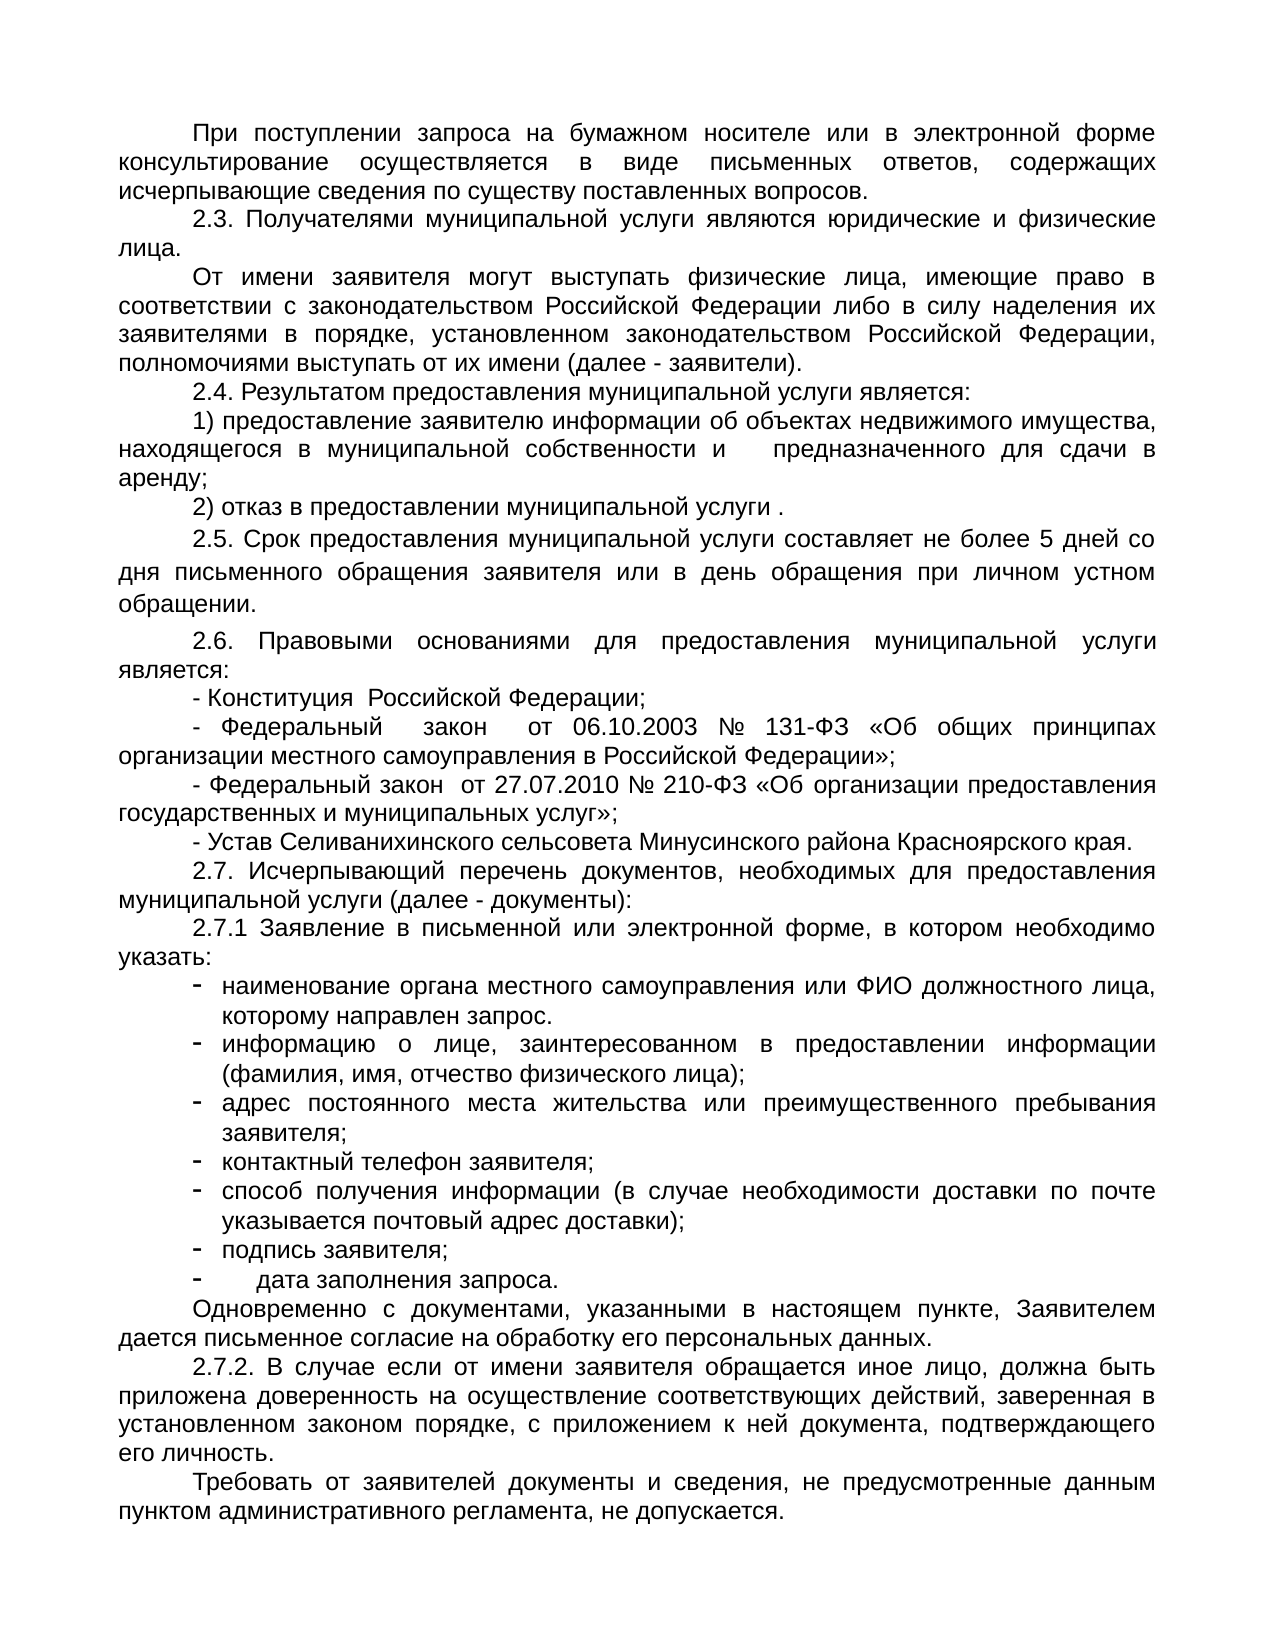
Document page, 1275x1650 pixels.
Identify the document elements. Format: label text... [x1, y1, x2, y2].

subtitle - Федеральный закон от 27.07.2010 № 210-ФЗ «Об организации предоставления государственных и муниципальных услуг»; [118, 770, 1157, 827]
subtitle наименование органа местного самоуправления или ФИО должностного лица, которому направлен запрос. [192, 971, 1157, 1029]
subtitle - Устав Селиванихинского сельсовета Минусинского района Красноярского края. [118, 827, 1157, 856]
subtitle - Федеральный закон от 06.10.2003 № 131-ФЗ «Об общих принципах организации местного самоуправления в Российской Федерации»; [118, 712, 1157, 770]
subtitle 2.7. Исчерпывающий перечень документов, необходимых для предоставления муниципальной услуги (далее - документы): [118, 856, 1157, 913]
subtitle информацию о лице, заинтересованном в предоставлении информации (фамилия, имя, отчество физического лица); [192, 1029, 1157, 1088]
text 1) предоставление заявителю информации об объектах недвижимого имущества, находящегося в муниципальной собственности и предназначенного для сдачи в аренду; [118, 406, 1157, 492]
text 2.5. Срок предоставления муниципальной услуги составляет не более 5 дней со дня письменного обращения заявителя или в день обращения при личном устном обращении. [118, 521, 1157, 618]
subtitle Одновременно с документами, указанными в настоящем пункте, Заявителем дается письменное согласие на обработку его персональных данных. [118, 1294, 1157, 1352]
text При поступлении запроса на бумажном носителе или в электронной форме консультирование осуществляется в виде письменных ответов, содержащих исчерпывающие сведения по существу поставленных вопросов. [118, 118, 1157, 204]
subtitle контактный телефон заявителя; [192, 1147, 1157, 1176]
subtitle 2.6. Правовыми основаниями для предоставления муниципальной услуги является: [118, 626, 1157, 683]
text 2.4. Результатом предоставления муниципальной услуги является: [118, 377, 1157, 406]
text От имени заявителя могут выступать физические лица, имеющие право в соответствии с законодательством Российской Федерации либо в силу наделения их заявителями в порядке, установленном законодательством Российской Федерации, полномочиями выступать от их имени (далее - заявители). [118, 262, 1157, 377]
subtitle 2.7.1 Заявление в письменной или электронной форме, в котором необходимо указать: [118, 913, 1157, 971]
text 2) отказ в предоставлении муниципальной услуги . [118, 492, 1157, 521]
subtitle подпись заявителя; [192, 1235, 1157, 1265]
subtitle - Конституция Российской Федерации; [118, 683, 1157, 712]
subtitle способ получения информации (в случае необходимости доставки по почте указывается почтовый адрес доставки); [192, 1176, 1157, 1235]
subtitle Требовать от заявителей документы и сведения, не предусмотренные данным пунктом административного регламента, не допускается. [118, 1467, 1157, 1524]
subtitle адрес постоянного места жительства или преимущественного пребывания заявителя; [192, 1088, 1157, 1147]
subtitle 2.3. Получателями муниципальной услуги являются юридические и физические лица. [118, 204, 1157, 262]
subtitle дата заполнения запроса. [192, 1265, 1157, 1294]
subtitle 2.7.2. В случае если от имени заявителя обращается иное лицо, должна быть приложена доверенность на осуществление соответствующих действий, заверенная в установленном законом порядке, с приложением к ней документа, подтверждающего его личность. [118, 1352, 1157, 1467]
